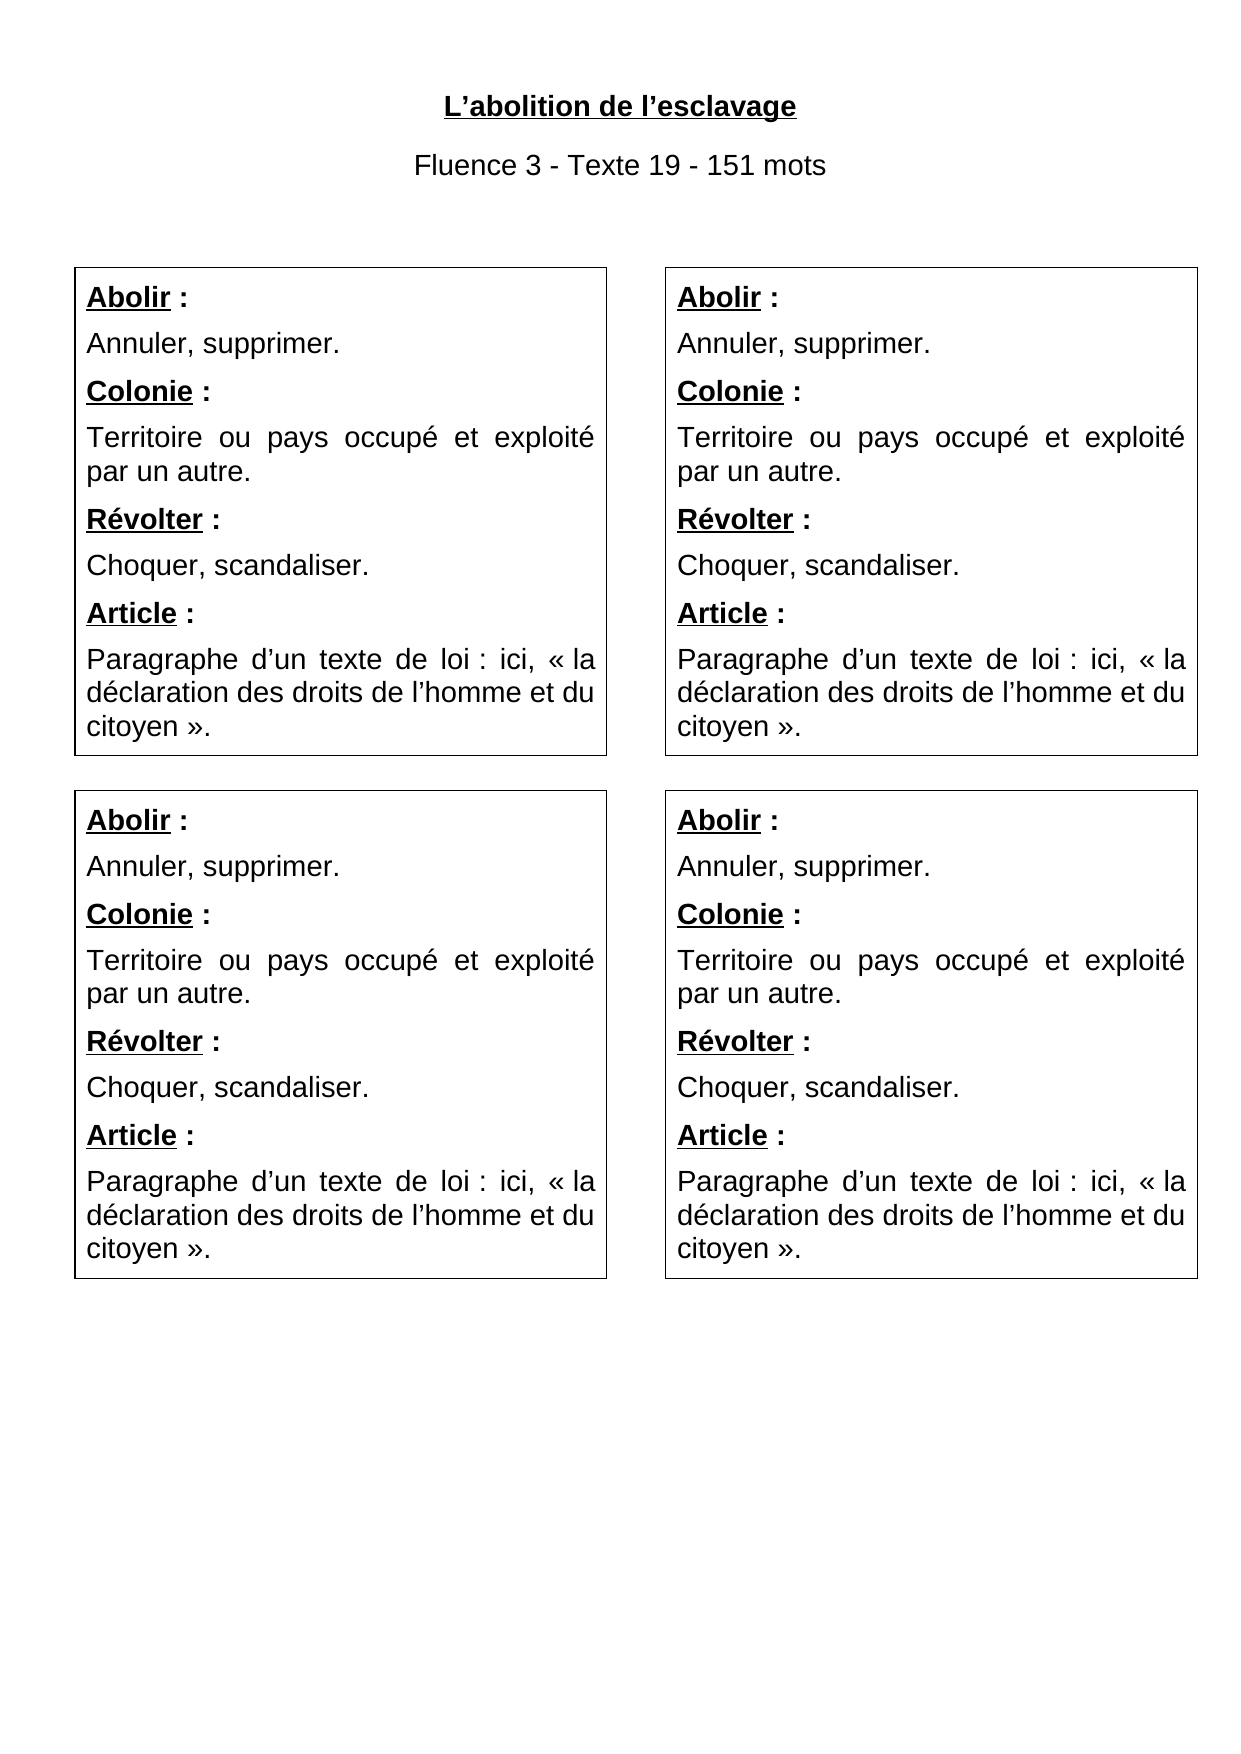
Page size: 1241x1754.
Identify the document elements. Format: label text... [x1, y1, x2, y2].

table_cell Abolir : Annuler, supprimer. Colonie : Territoire ou pays occupé et exploité par un autre. Révolter : Choquer, scandaliser. Article : Paragraphe d’un texte de loi : ici, « la déclaration des droits de l’homme et du citoyen ». [76, 791, 606, 1278]
text Fluence 3 - Texte 19 - 151 mots [75, 148, 1165, 182]
table_cell [607, 755, 666, 789]
table_header Abolir : Annuler, supprimer. Colonie : Territoire ou pays occupé et exploité par un autre. Révolter : Choquer, scandaliser. Article : Paragraphe d’un texte de loi : ici, « la déclaration des droits de l’homme et du citoyen ». [76, 268, 606, 755]
table_header [607, 267, 665, 755]
table_header Abolir : Annuler, supprimer. Colonie : Territoire ou pays occupé et exploité par un autre. Révolter : Choquer, scandaliser. Article : Paragraphe d’un texte de loi : ici, « la déclaration des droits de l’homme et du citoyen ». [666, 268, 1197, 755]
text L’abolition de l’esclavage [75, 89, 1165, 122]
table_cell [666, 756, 1197, 789]
table_cell [75, 756, 607, 789]
table_cell Abolir : Annuler, supprimer. Colonie : Territoire ou pays occupé et exploité par un autre. Révolter : Choquer, scandaliser. Article : Paragraphe d’un texte de loi : ici, « la déclaration des droits de l’homme et du citoyen ». [666, 791, 1197, 1278]
table_cell [607, 790, 665, 1278]
